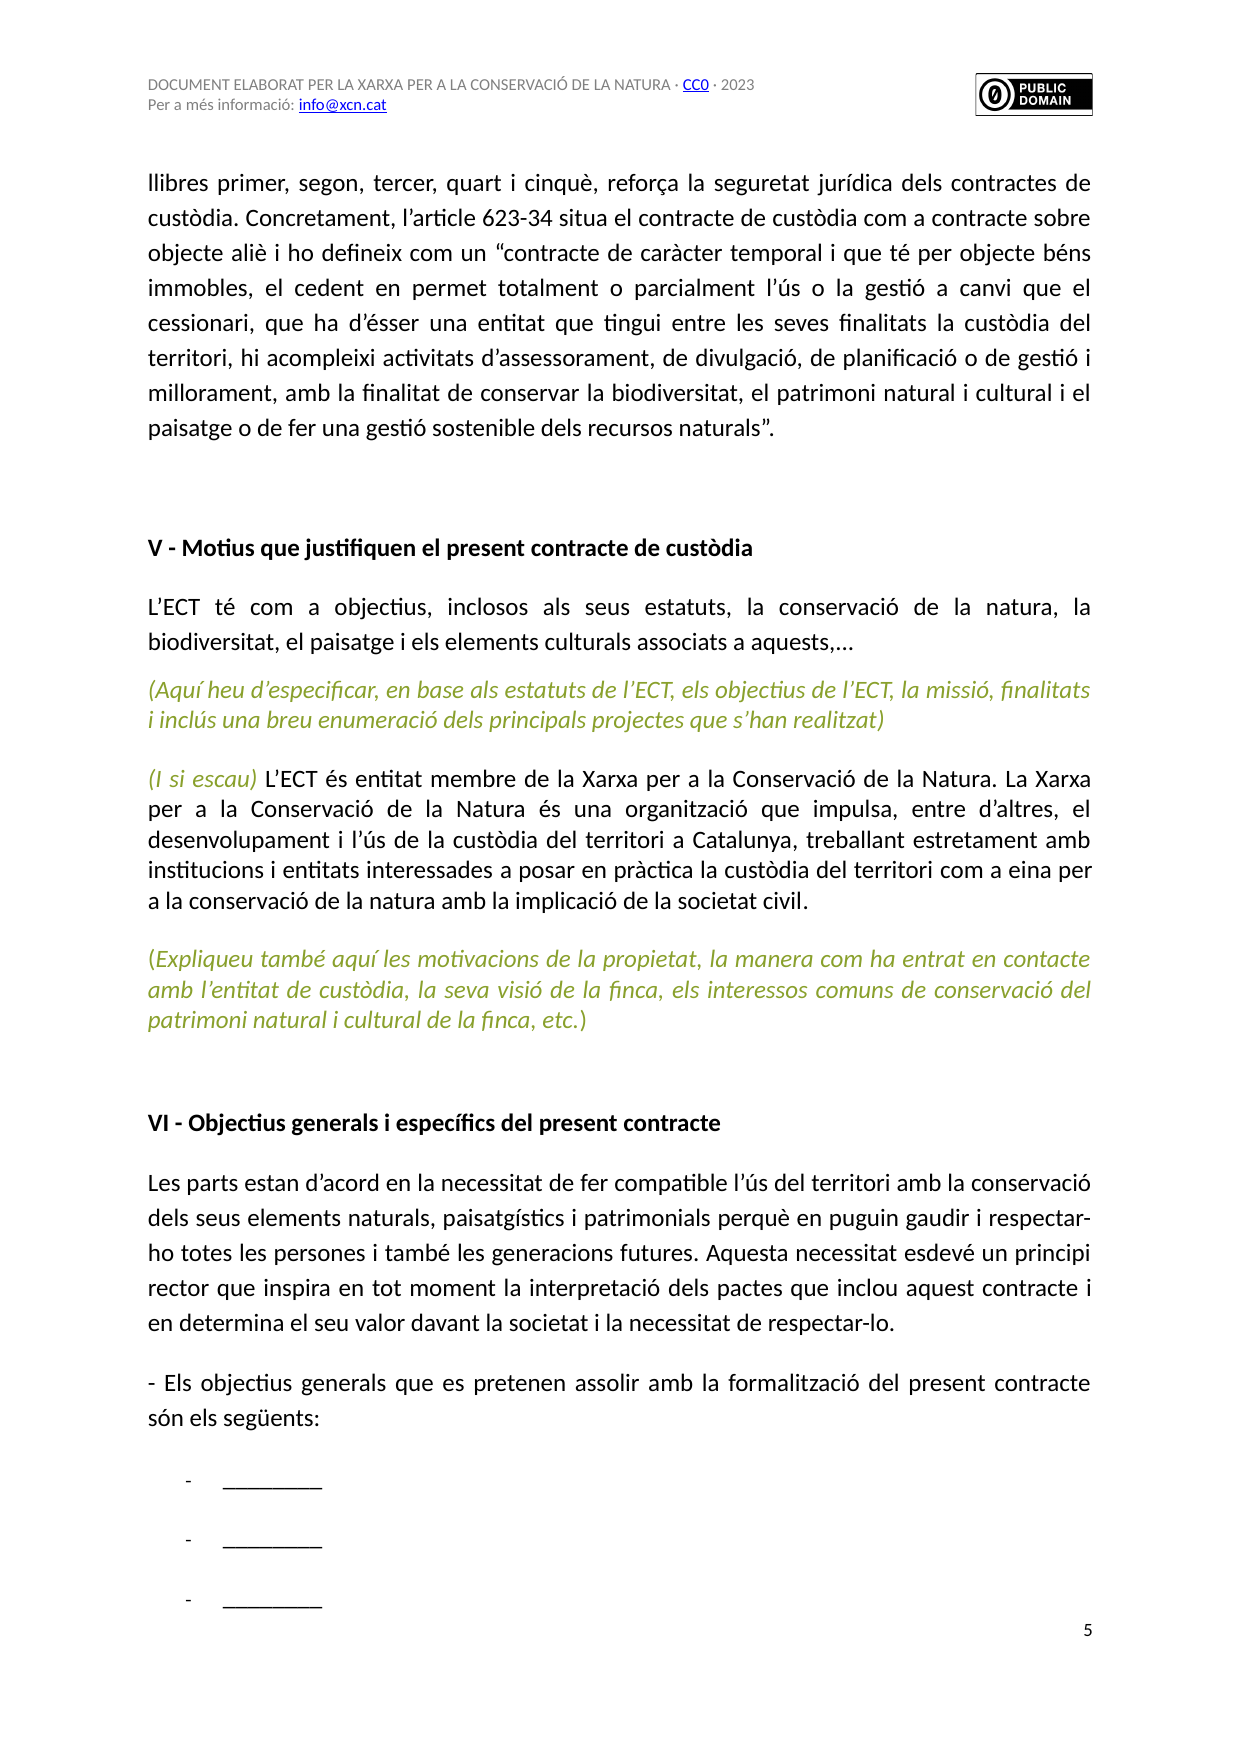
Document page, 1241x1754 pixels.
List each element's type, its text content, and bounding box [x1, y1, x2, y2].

text V - Motius que justifiquen el present contracte de custòdia [148, 532, 1092, 562]
text VI - Objectius generals i específics del present contracte [148, 1107, 1092, 1138]
text (Aquí heu d’especificar, en base als estatuts de l’ECT, els objectius de l’ECT, la missió, finalitats i inclús una breu enumeració dels principals projectes que s’han realitzat) [148, 674, 1092, 735]
text (I si escau) L’ECT és entitat membre de la Xarxa per a la Conservació de la Natura. La Xarxa per a la Conservació de la Natura és una organització que impulsa, entre d’altres, el desenvolupament i l’ús de la custòdia del territori a Catalunya, treballant estretament amb institucions i entitats interessades a posar en pràctica la custòdia del territori com a eina per a la conservació de la natura amb la implicació de la societat civil. [148, 763, 1092, 916]
text llibres primer, segon, tercer, quart i cinquè, reforça la seguretat jurídica dels contractes de custòdia. Concretament, l’article 623-34 situa el contracte de custòdia com a contracte sobre objecte aliè i ho defineix com un “contracte de caràcter temporal i que té per objecte béns immobles, el cedent en permet totalment o parcialment l’ús o la gestió a canvi que el cessionari, que ha d’ésser una entitat que tingui entre les seves finalitats la custòdia del territori, hi acompleixi activitats d’assessorament, de divulgació, de planificació o de gestió i millorament, amb la finalitat de conservar la biodiversitat, el patrimoni natural i cultural i el paisatge o de fer una gestió sostenible dels recursos naturals”. [148, 167, 1092, 443]
picture [975, 73, 1093, 116]
list ________ [185, 1521, 1092, 1552]
list ________ [185, 1581, 1092, 1612]
text - Els objectius generals que es pretenen assolir amb la formalització del present contracte són els següents: [148, 1367, 1092, 1432]
text (Expliqueu també aquí les motivacions de la propietat, la manera com ha entrat en contacte amb l’entitat de custòdia, la seva visió de la finca, els interessos comuns de conservació del patrimoni natural i cultural de la finca, etc.) [148, 943, 1092, 1035]
list ________ [185, 1462, 1092, 1492]
text L’ECT té com a objectius, inclosos als seus estatuts, la conservació de la natura, la biodiversitat, el paisatge i els elements culturals associats a aquests,... [148, 591, 1092, 657]
text Les parts estan d’acord en la necessitat de fer compatible l’ús del territori amb la conservació dels seus elements naturals, paisatgístics i patrimonials perquè en puguin gaudir i respectar-ho totes les persones i també les generacions futures. Aquesta necessitat esdevé un principi rector que inspira en tot moment la interpretació dels pactes que inclou aquest contracte i en determina el seu valor davant la societat i la necessitat de respectar-lo. [148, 1167, 1092, 1338]
